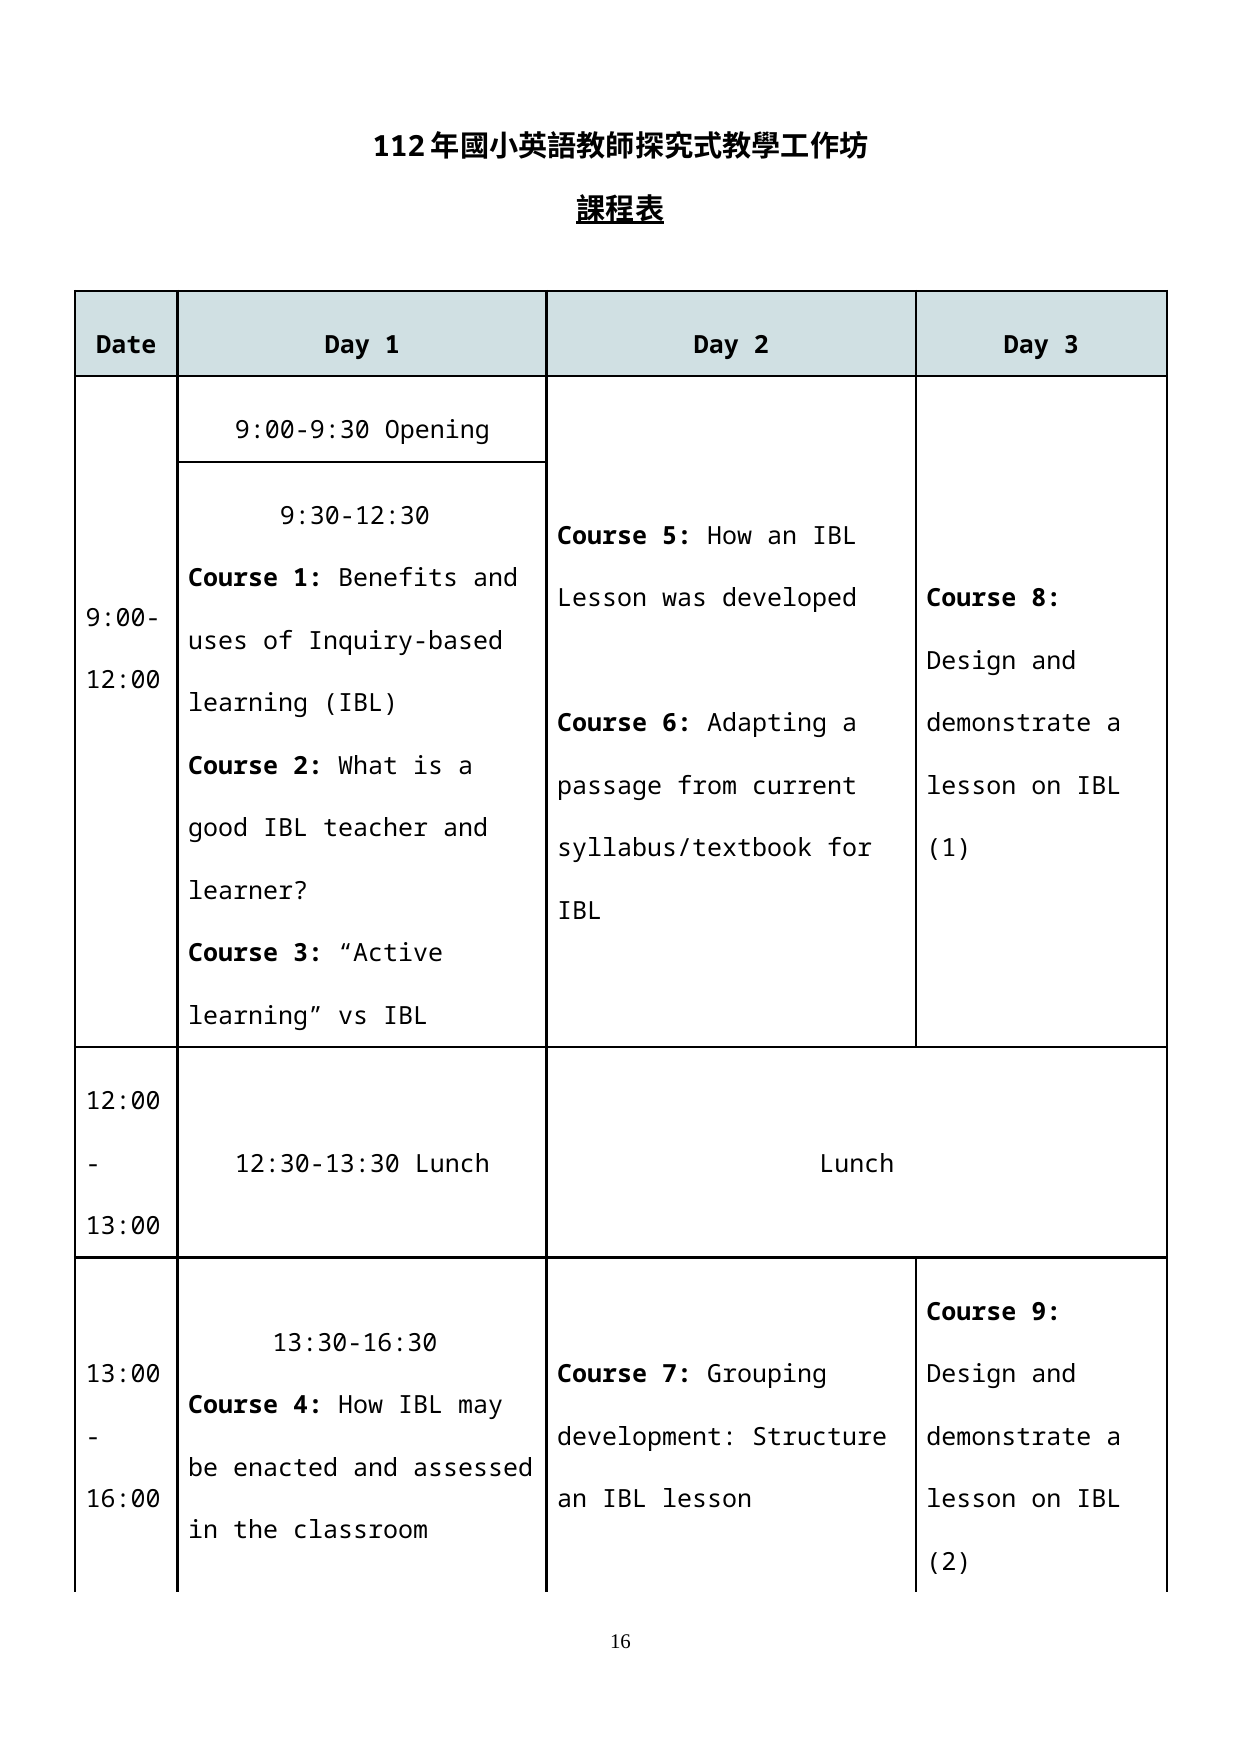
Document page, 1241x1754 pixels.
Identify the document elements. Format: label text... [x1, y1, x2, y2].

table_cell 12:30-13:30 Lunch [179, 1048, 545, 1256]
table_cell Course 5: How an IBL Lesson was developed Course 6: Adapting a passage from current syllabus/textbook for IBL [548, 377, 915, 1046]
table_cell 9:00-12:00 [76, 377, 176, 1046]
table_cell 9:30-12:30 Course 1: Benefits and uses of Inquiry-based learning (IBL) Course 2: What is a good IBL teacher and learner? Course 3: “Active learning” vs IBL [179, 463, 545, 1046]
table_header Date [76, 292, 176, 375]
table_cell Course 7: Grouping development: Structure an IBL lesson [548, 1259, 915, 1592]
table_cell 13:30-16:30 Course 4: How IBL may be enacted and assessed in the classroom [179, 1259, 545, 1592]
table_cell 9:00-9:30 Opening [179, 377, 545, 461]
table_cell Lunch [548, 1048, 1166, 1256]
text 112年國小英語教師探究式教學工作坊 [75, 102, 1165, 165]
table_cell 13:00-16:00 [76, 1259, 176, 1592]
text 課程表 [75, 165, 1165, 227]
table_header Day 2 [548, 292, 915, 375]
table_cell 12:00-13:00 [76, 1048, 176, 1256]
table_header Day 1 [179, 292, 545, 375]
table_cell Course 8: Design and demonstrate a lesson on IBL (1) [917, 377, 1166, 1046]
table_header Day 3 [917, 292, 1166, 375]
table_cell Course 9: Design and demonstrate a lesson on IBL (2) [917, 1259, 1166, 1592]
